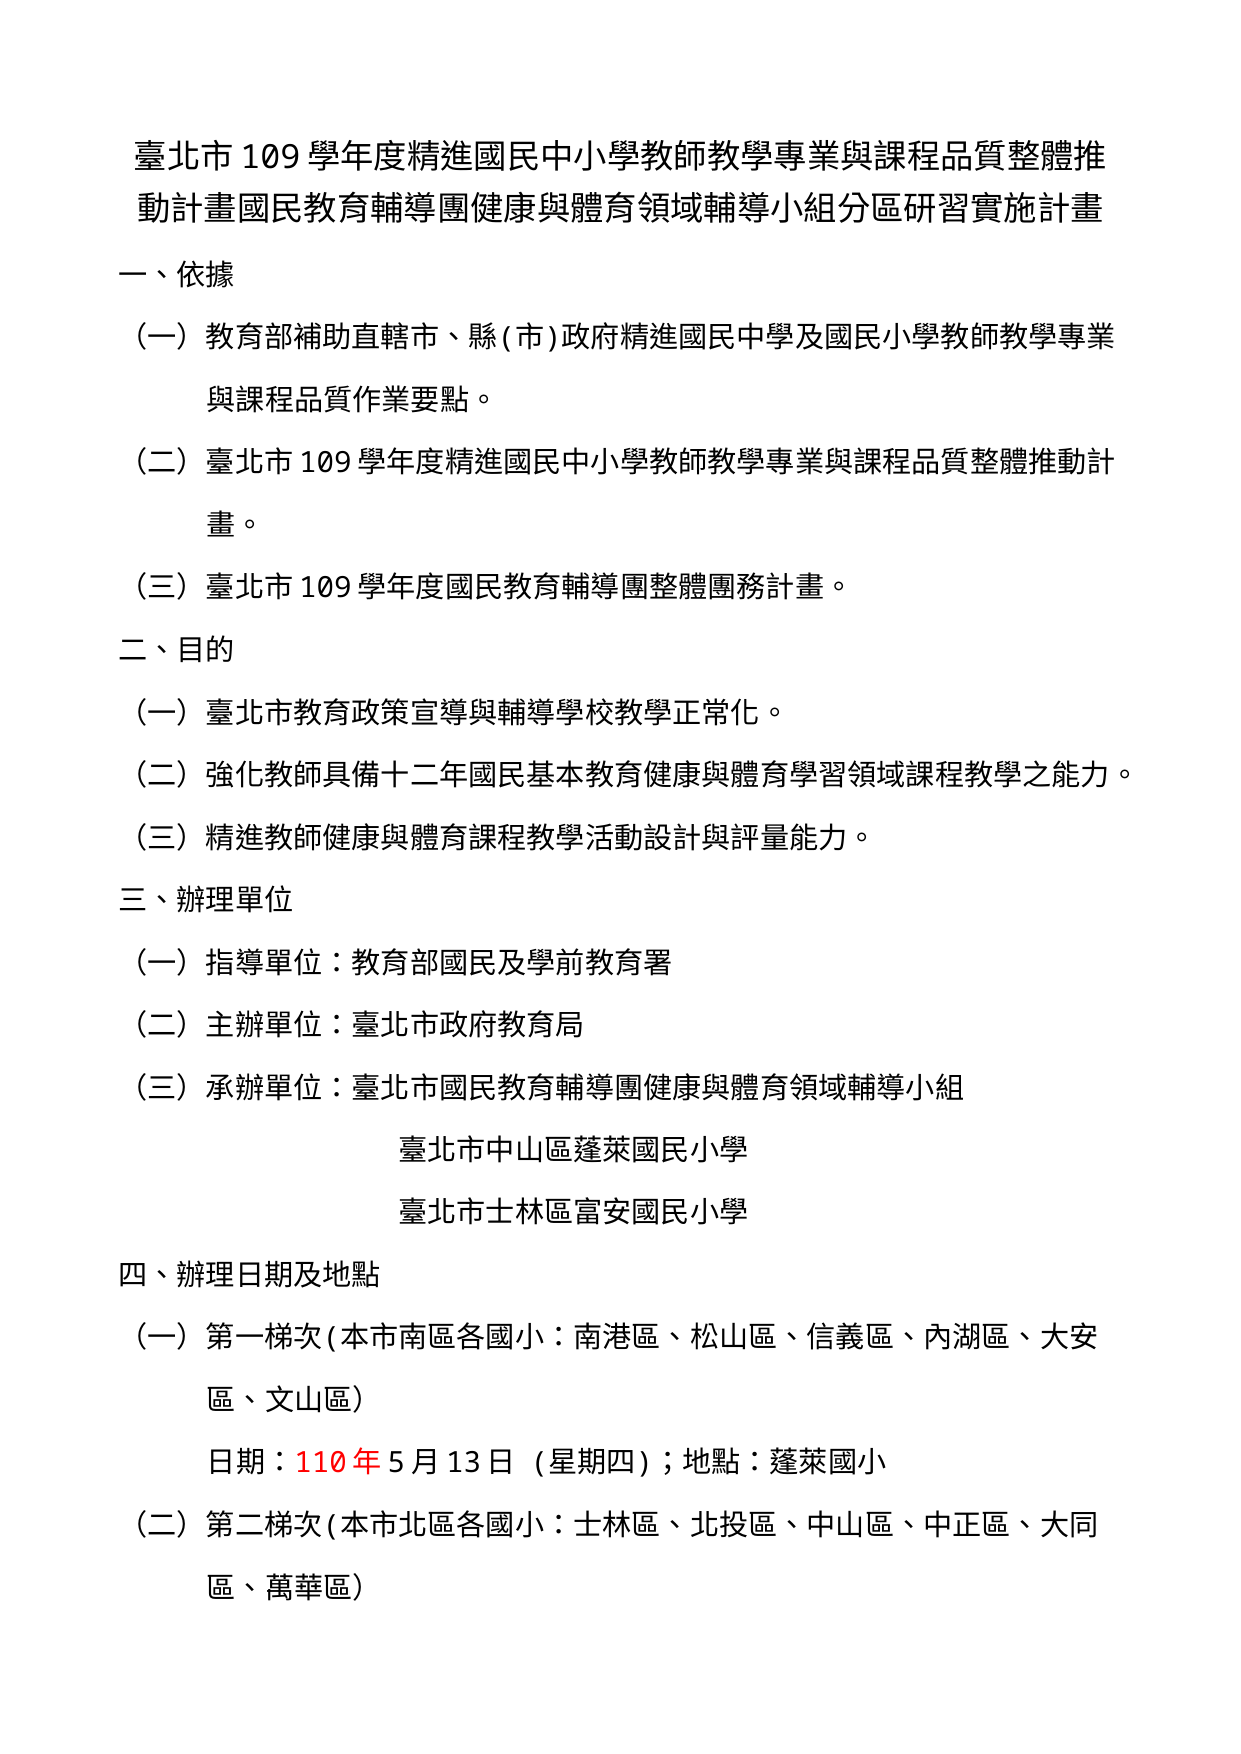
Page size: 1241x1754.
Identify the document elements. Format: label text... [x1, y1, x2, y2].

text 一、依據 [118, 231, 1122, 294]
text 臺北市109學年度精進國民中小學教師教學專業與課程品質整體推動計畫國民教育輔導團健康與體育領域輔導小組分區研習實施計畫 [118, 127, 1122, 231]
text （三）臺北市109學年度國民教育輔導團整體團務計畫。 [118, 544, 1122, 606]
text （一）第一梯次(本市南區各國小：南港區、松山區、信義區、內湖區、大安區、文山區） [118, 1294, 1122, 1419]
text （三）精進教師健康與體育課程教學活動設計與評量能力。 [118, 794, 1122, 856]
text （一）指導單位：教育部國民及學前教育署 [118, 919, 1122, 981]
text （二）強化教師具備十二年國民基本教育健康與體育學習領域課程教學之能力。 [118, 731, 1122, 794]
text 臺北市中山區蓬萊國民小學 [118, 1106, 1122, 1169]
text （一）教育部補助直轄市、縣(市)政府精進國民中學及國民小學教師教學專業與課程品質作業要點。 [118, 294, 1122, 419]
text 二、目的 [118, 606, 1122, 669]
text （二）臺北市109學年度精進國民中小學教師教學專業與課程品質整體推動計畫。 [118, 419, 1122, 544]
text （三）承辦單位：臺北市國民教育輔導團健康與體育領域輔導小組 [118, 1044, 1122, 1106]
text （一）臺北市教育政策宣導與輔導學校教學正常化。 [118, 669, 1122, 731]
text 日期：110年5月13日 (星期四)；地點：蓬萊國小 [207, 1419, 1122, 1481]
text 四、辦理日期及地點 [118, 1231, 1122, 1294]
text （二）主辦單位：臺北市政府教育局 [118, 981, 1122, 1044]
text （二）第二梯次(本市北區各國小：士林區、北投區、中山區、中正區、大同區、萬華區） [118, 1481, 1122, 1606]
text 臺北市士林區富安國民小學 [118, 1169, 1122, 1231]
text 三、辦理單位 [118, 856, 1122, 919]
